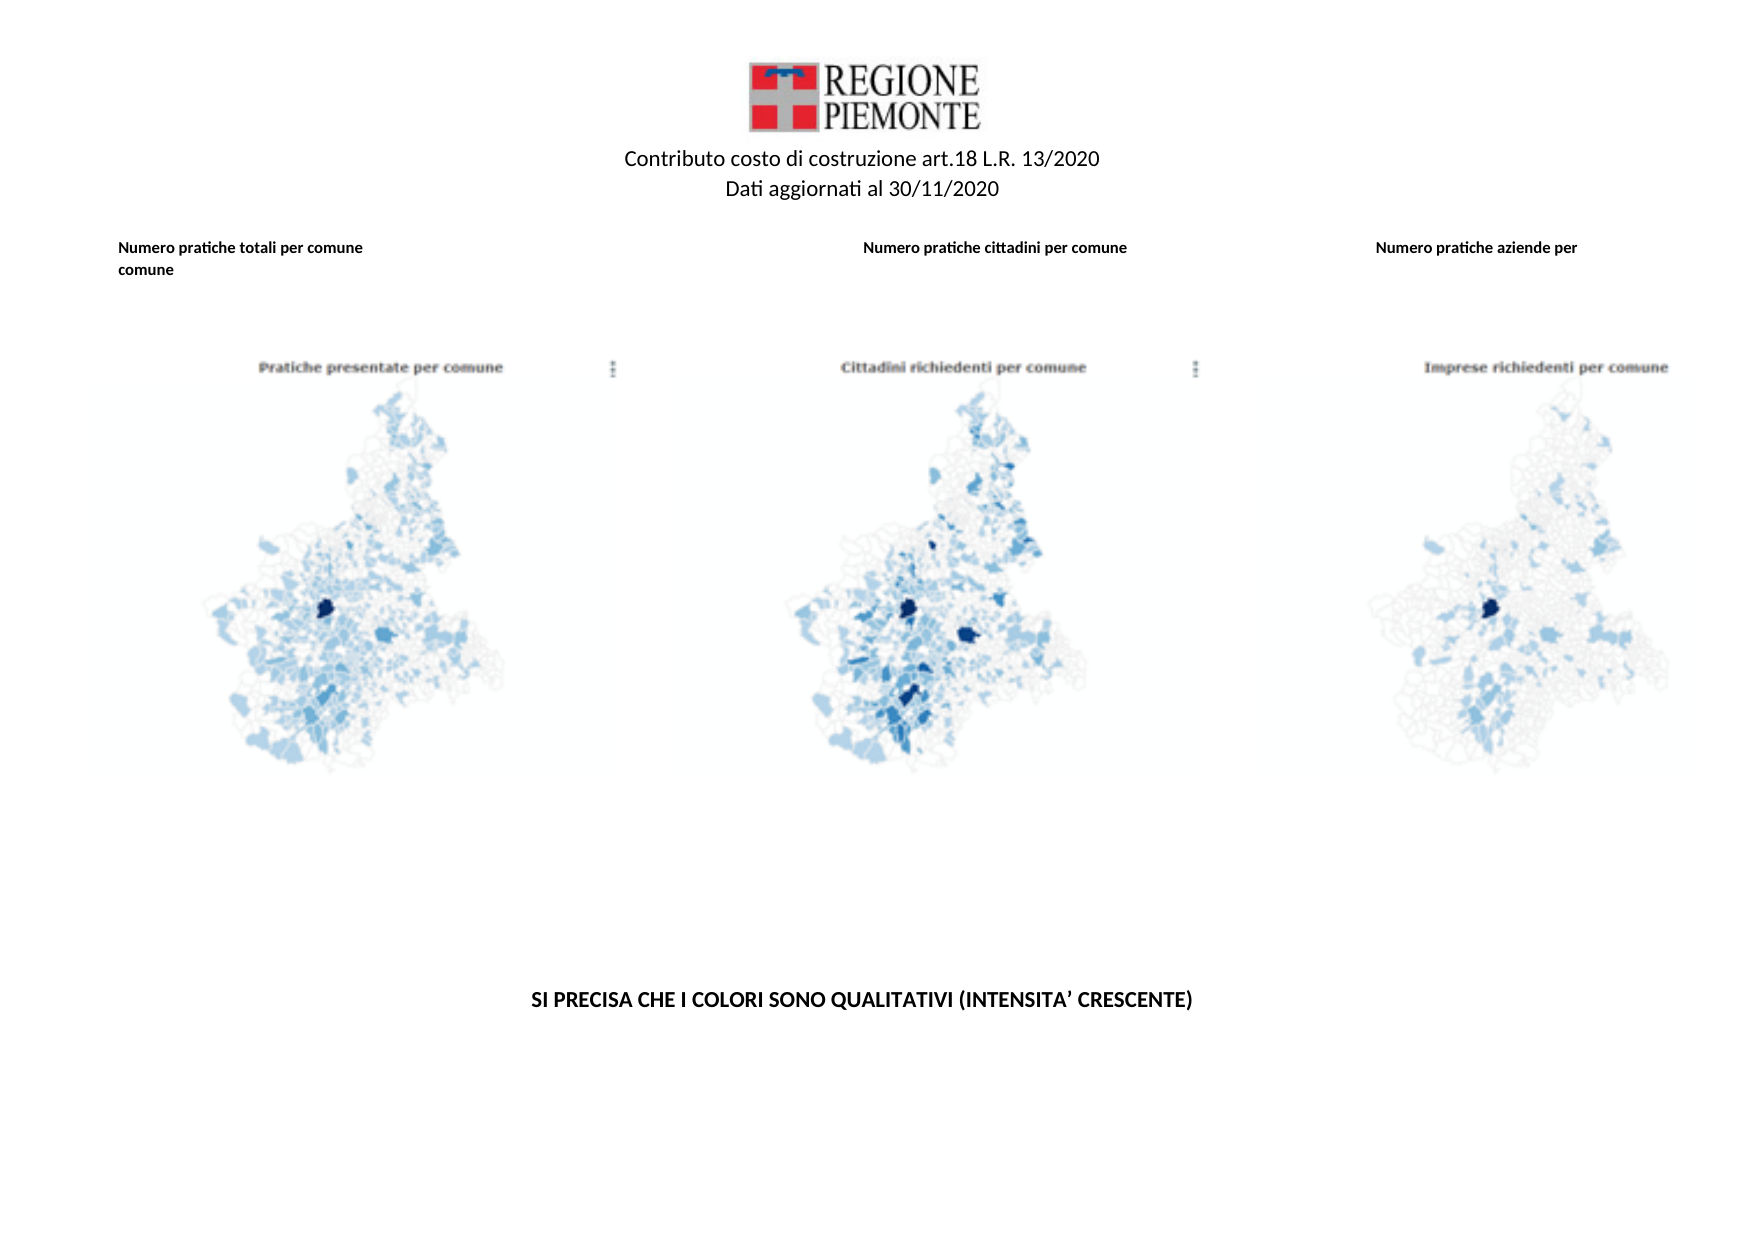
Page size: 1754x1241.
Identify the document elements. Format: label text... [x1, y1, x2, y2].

picture [86, 349, 1694, 917]
text Numero pratiche totali per comune Numero pratiche cittadini per comune Numero pratiche aziende per comune [118, 237, 1606, 280]
text SI PRECISA CHE I COLORI SONO QUALITATIVI (INTENSITA’ CRESCENTE) [118, 985, 1606, 1013]
picture [740, 55, 992, 145]
